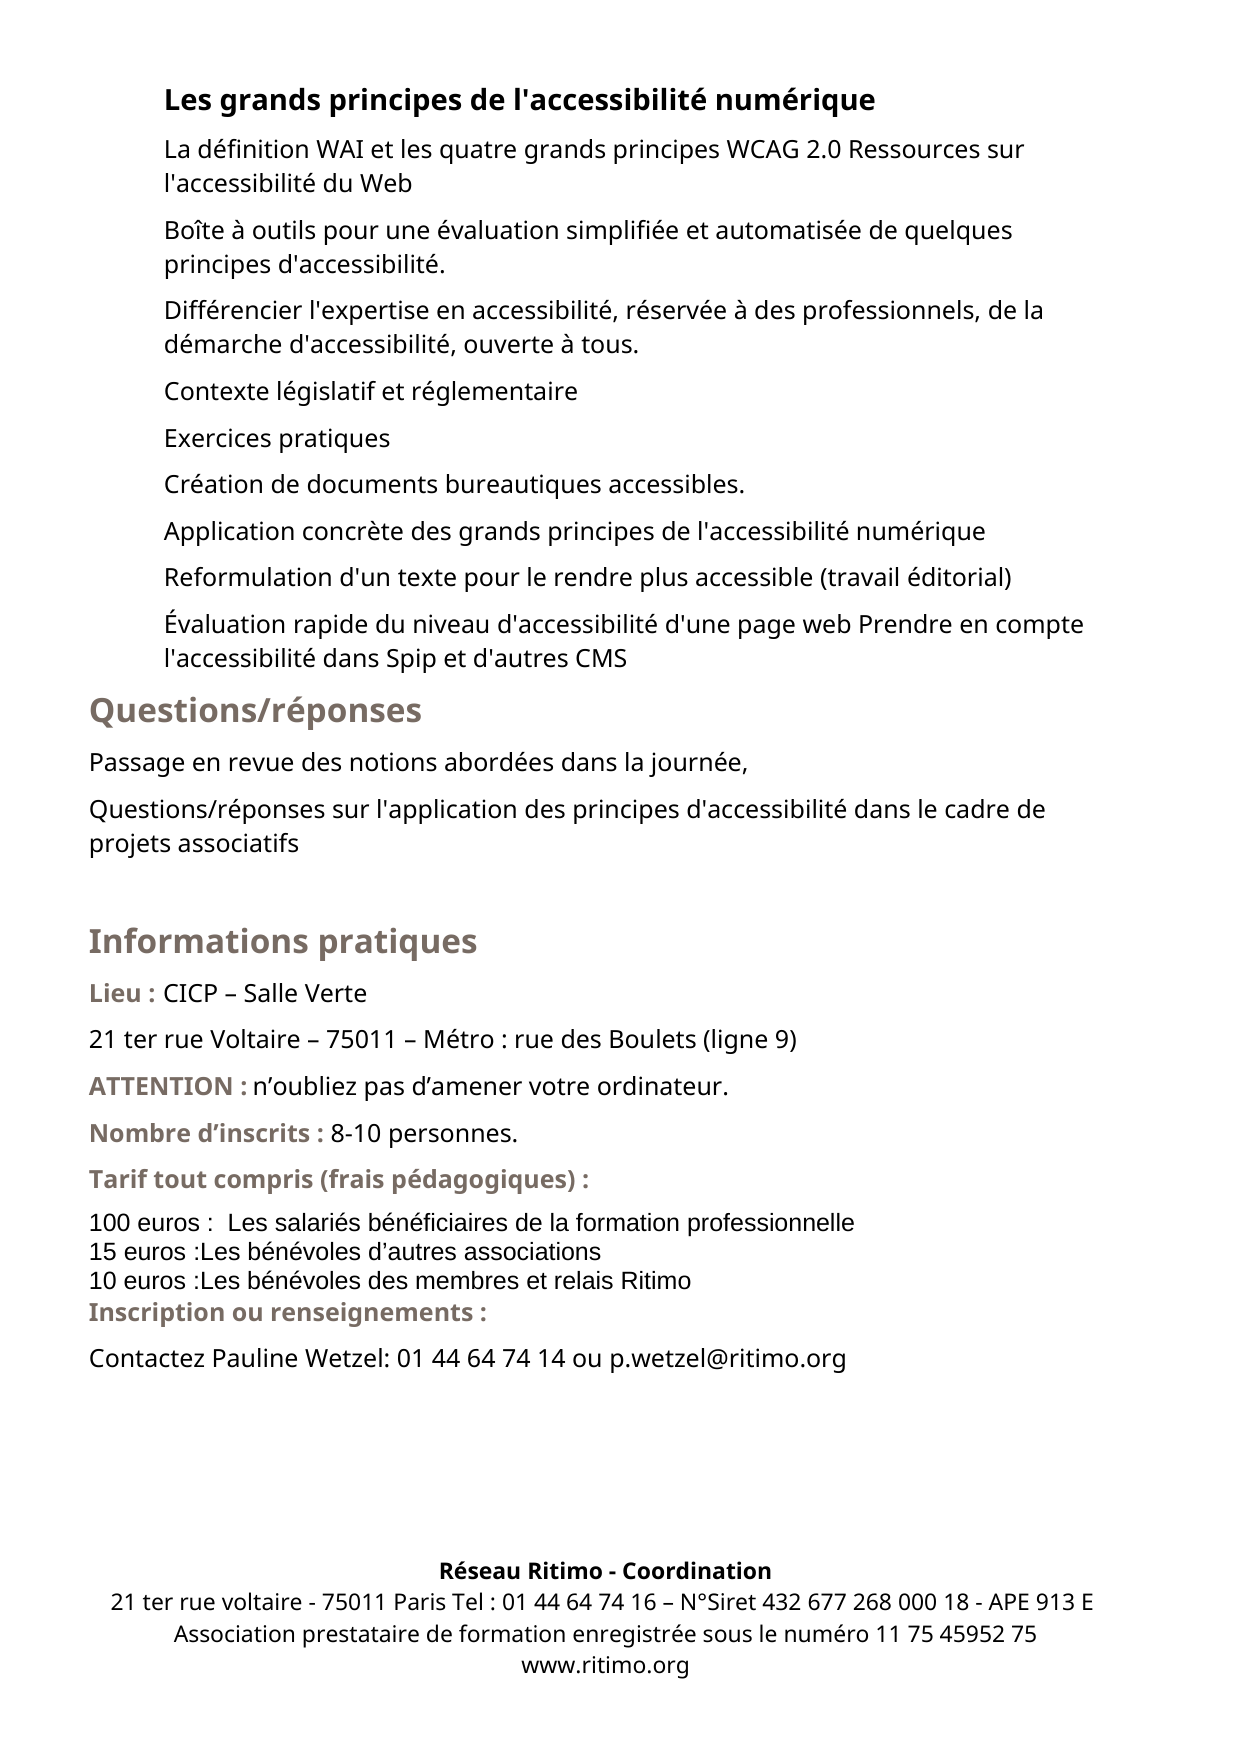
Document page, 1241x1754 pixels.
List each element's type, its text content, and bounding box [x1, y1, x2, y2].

text Différencier l'expertise en accessibilité, réservée à des professionnels, de la démarche d'accessibilité, ouverte à tous. [164, 293, 1122, 361]
text 100 euros : Les salariés bénéficiaires de la formation professionnelle 15 euros :Les bénévoles d’autres associations [89, 1208, 1122, 1266]
text Informations pratiques [89, 872, 1122, 963]
text Lieu : CICP – Salle Verte [89, 976, 1122, 1009]
text ATTENTION : n’oubliez pas d’amener votre ordinateur. [89, 1069, 1122, 1103]
text Création de documents bureautiques accessibles. [164, 467, 1122, 501]
text Reformulation d'un texte pour le rendre plus accessible (travail éditorial) [164, 560, 1122, 594]
text Exercices pratiques [164, 420, 1122, 454]
text Questions/réponses sur l'application des principes d'accessibilité dans le cadre de projets associatifs [89, 792, 1122, 860]
text Nombre d’inscrits : 8-10 personnes. [89, 1115, 1122, 1149]
text Tarif tout compris (frais pédagogiques) : [89, 1162, 1122, 1196]
text La définition WAI et les quatre grands principes WCAG 2.0 Ressources sur l'accessibilité du Web [164, 132, 1122, 200]
text 21 ter rue Voltaire – 75011 – Métro : rue des Boulets (ligne 9) [89, 1022, 1122, 1056]
text Passage en revue des notions abordées dans la journée, [89, 745, 1122, 779]
text Les grands principes de l'accessibilité numérique [164, 79, 1122, 119]
text Contactez Pauline Wetzel: 01 44 64 74 14 ou p.wetzel@ritimo.org [89, 1341, 1122, 1375]
text Évaluation rapide du niveau d'accessibilité d'une page web Prendre en compte l'accessibilité dans Spip et d'autres CMS [164, 606, 1122, 674]
text Questions/réponses [89, 687, 1122, 732]
text Inscription ou renseignements : [89, 1294, 1122, 1329]
text Boîte à outils pour une évaluation simplifiée et automatisée de quelques principes d'accessibilité. [164, 212, 1122, 281]
text 10 euros :Les bénévoles des membres et relais Ritimo [89, 1266, 1122, 1294]
text Application concrète des grands principes de l'accessibilité numérique [164, 513, 1122, 547]
text Contexte législatif et réglementaire [164, 374, 1122, 408]
